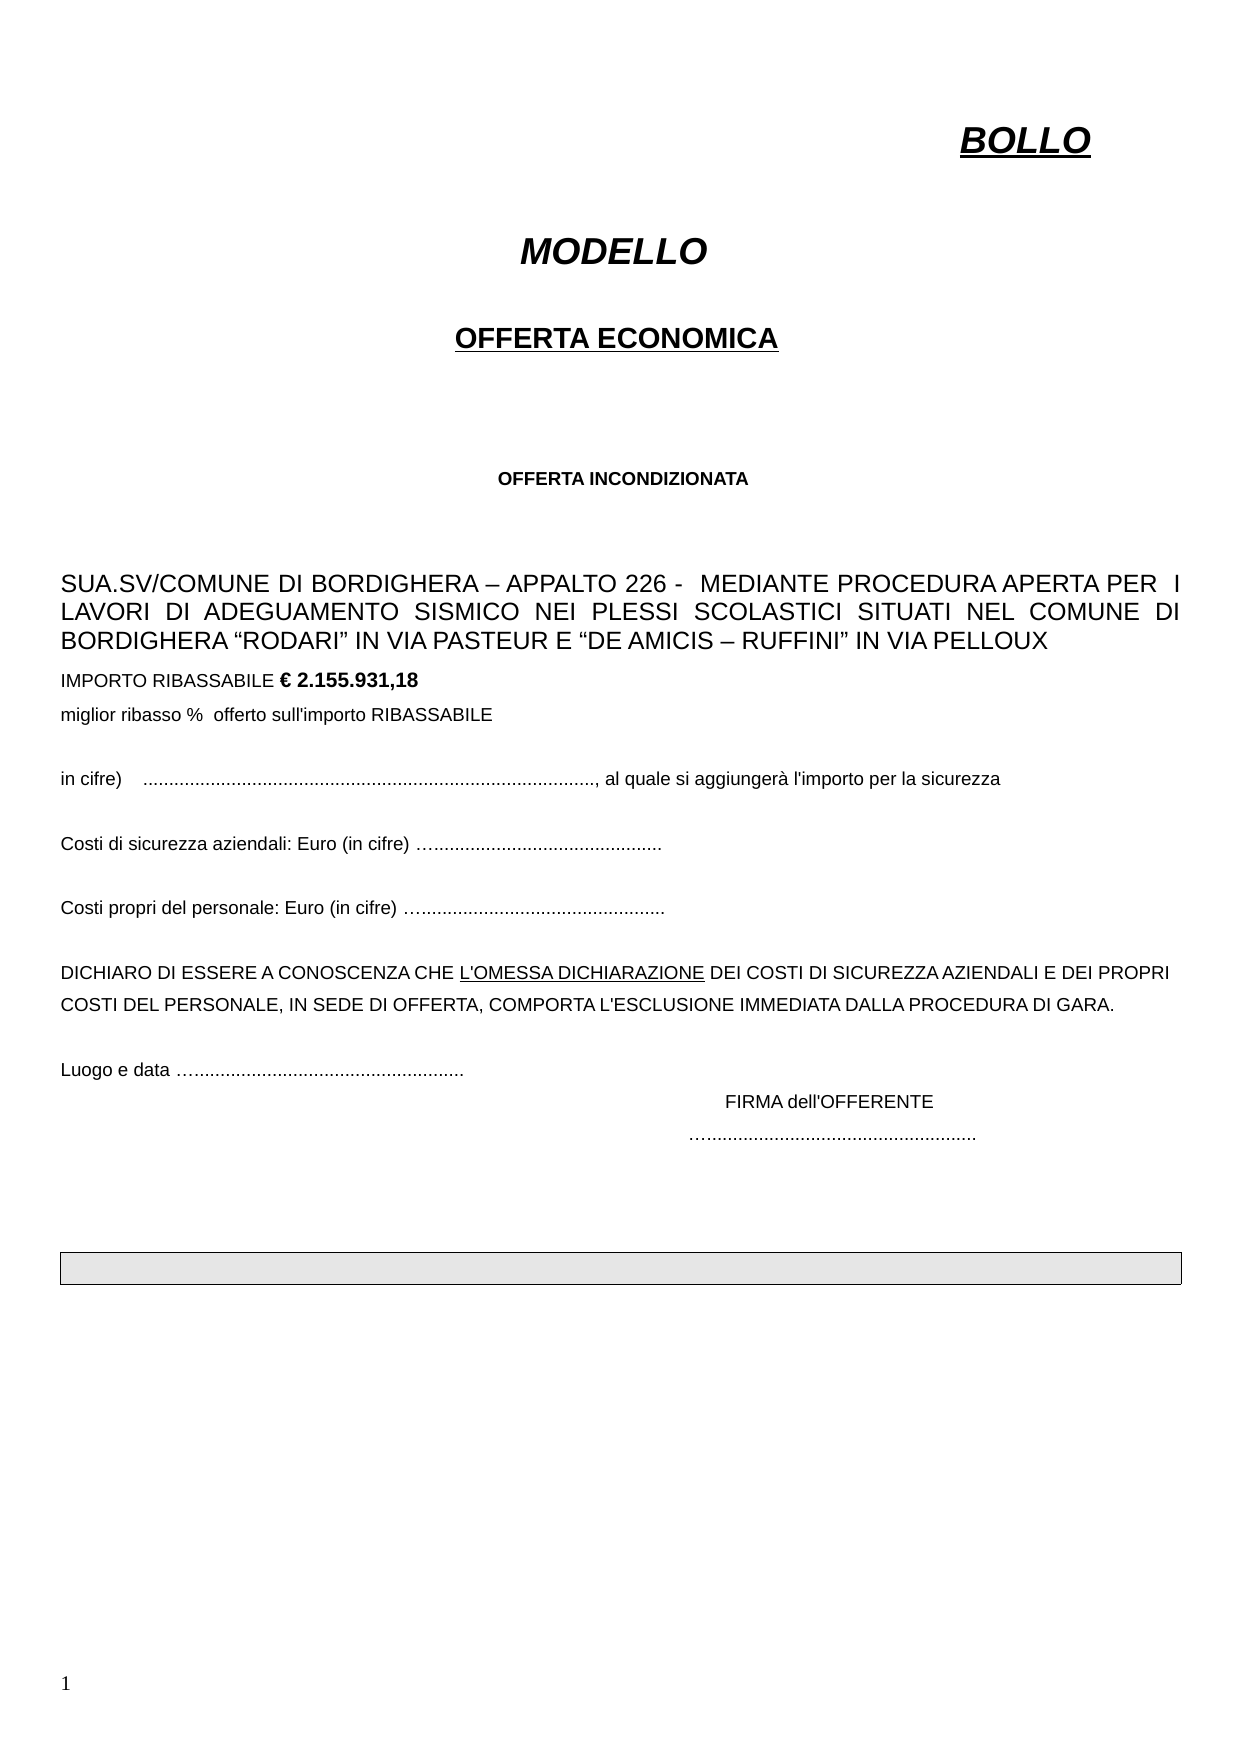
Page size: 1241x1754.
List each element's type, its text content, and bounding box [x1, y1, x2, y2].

text in cifre) ......................................................................................., al quale si aggiungerà l'importo per la sicurezza [60, 768, 1181, 789]
text Costi di sicurezza aziendali: Euro (in cifre) …............................................ [60, 832, 1181, 854]
text Luogo e data ….................................................... [60, 1058, 1181, 1080]
text OFFERTA ECONOMICA [60, 321, 1181, 355]
text miglior ribasso % offerto sull'importo RIBASSABILE [60, 703, 1181, 725]
text SUA.SV/COMUNE DI BORDIGHERA – APPALTO 226 - MEDIANTE PROCEDURA APERTA PER I LAVORI DI ADEGUAMENTO SISMICO NEI PLESSI SCOLASTICI SITUATI NEL COMUNE DI BORDIGHERA “RODARI” IN VIA PASTEUR E “DE AMICIS – RUFFINI” IN VIA PELLOUX [60, 569, 1181, 655]
text DICHIARO DI ESSERE A CONOSCENZA CHE L'OMESSA DICHIARAZIONE DEI COSTI DI SICUREZZA AZIENDALI E DEI PROPRI COSTI DEL PERSONALE, IN SEDE DI OFFERTA, COMPORTA L'ESCLUSIONE IMMEDIATA DALLA PROCEDURA DI GARA. [60, 962, 1181, 1016]
text IMPORTO RIBASSABILE € 2.155.931,18 [60, 667, 1181, 691]
text OFFERTA INCONDIZIONATA [60, 468, 1181, 490]
text Costi propri del personale: Euro (in cifre) …............................................... [60, 897, 1181, 919]
text FIRMA dell'OFFERENTE ….................................................... [60, 1091, 1181, 1145]
